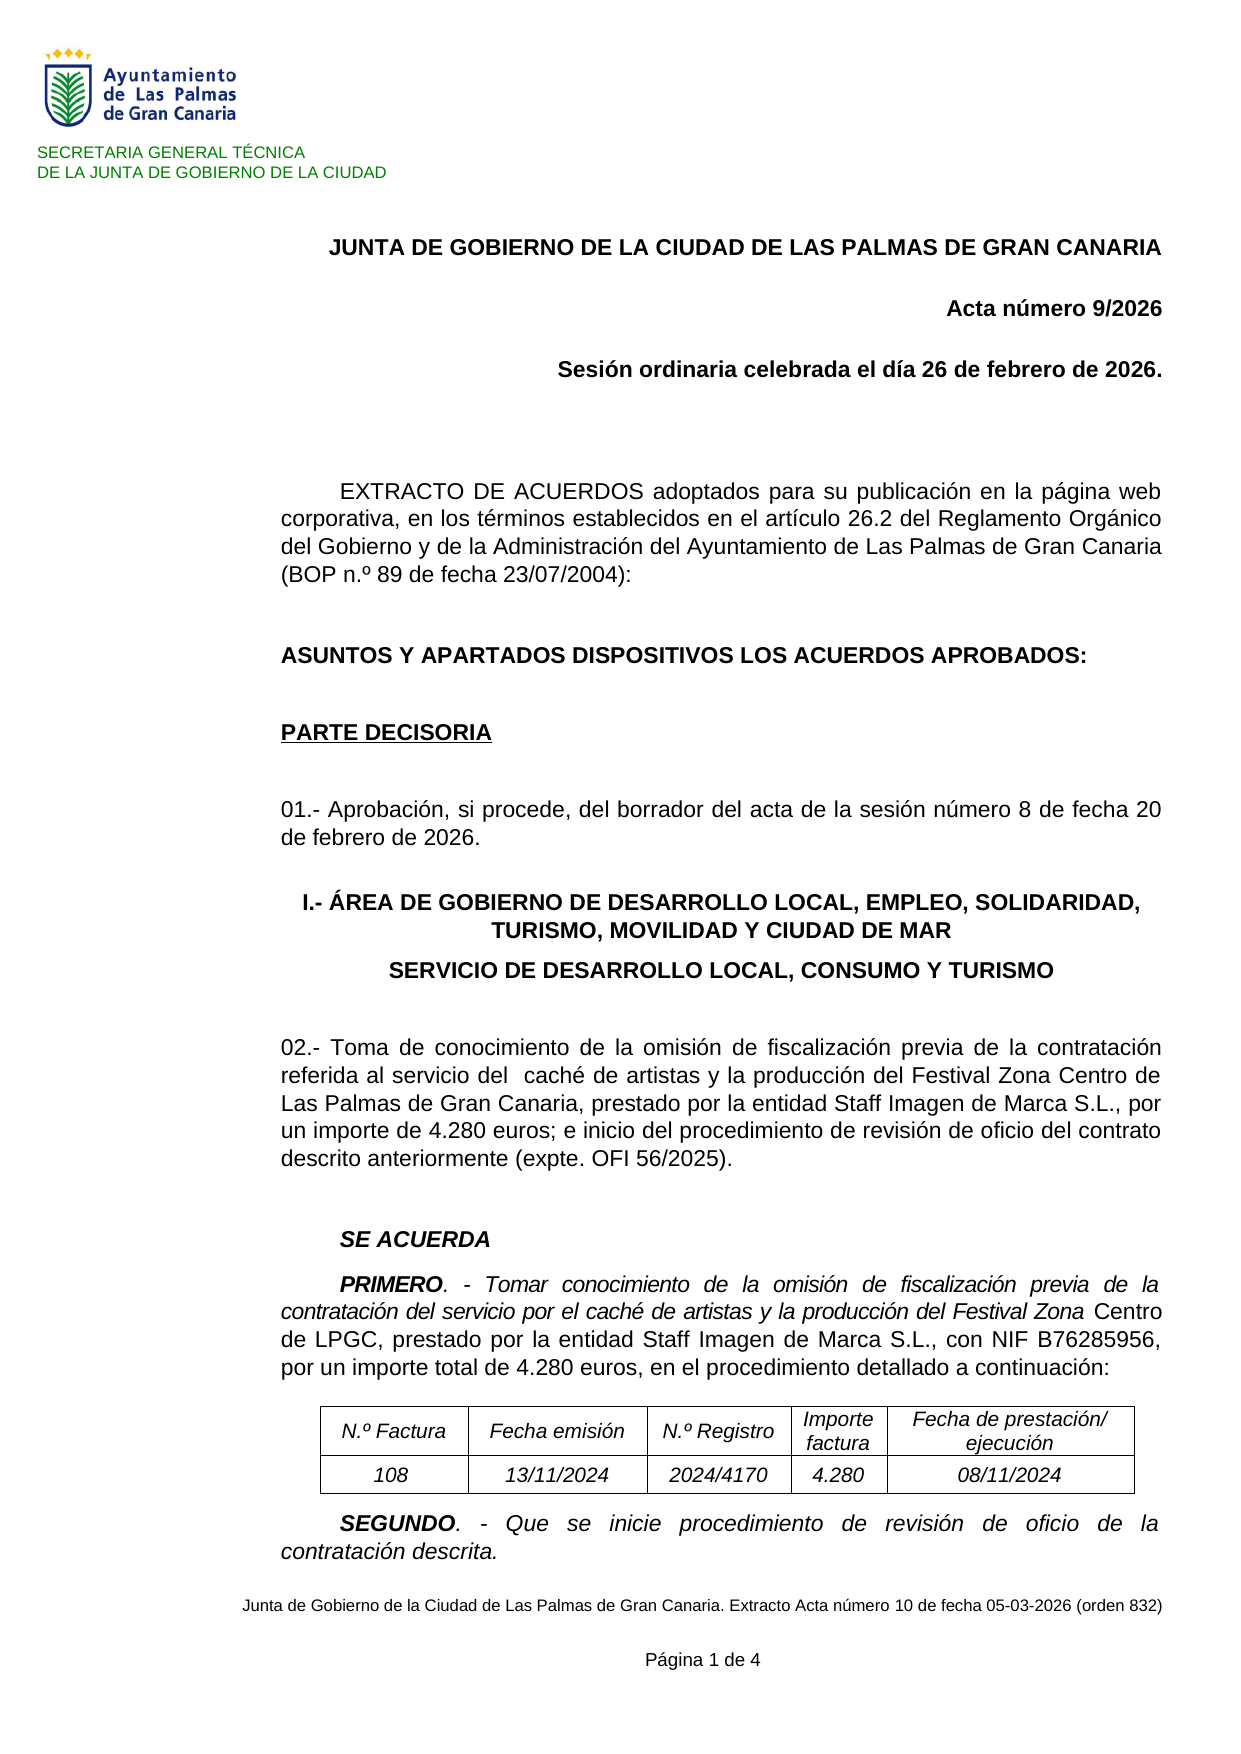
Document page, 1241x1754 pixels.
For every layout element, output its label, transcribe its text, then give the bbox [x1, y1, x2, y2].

table_cell 4.280 [792, 1456, 887, 1493]
text PARTE DECISORIA [281, 719, 1162, 746]
table_cell 108 [321, 1456, 468, 1493]
table_header N.º Factura [321, 1407, 468, 1455]
table_cell 2024/4170 [648, 1456, 791, 1493]
table_header N.º Registro [648, 1407, 791, 1455]
text Acta número 9/2026 [281, 295, 1162, 321]
table_header Fecha de prestación/ ejecución [888, 1407, 1134, 1455]
text Sesión ordinaria celebrada el día 26 de febrero de 2026. [281, 356, 1162, 382]
text SE ACUERDA [281, 1226, 1162, 1253]
text 02.- Toma de conocimiento de la omisión de fiscalización previa de la contratación referida al servicio del caché de artistas y la producción del Festival Zona Centro de Las Palmas de Gran Canaria, prestado por la entidad Staff Imagen de Marca S.L., por un importe de 4.280 euros; e inicio del procedimiento de revisión de oficio del contrato descrito anteriormente (expte. OFI 56/2025). [281, 1034, 1162, 1171]
text PRIMERO. - Tomar conocimiento de la omisión de fiscalización previa de la contratación del servicio por el caché de artistas y la producción del Festival Zona Centro de LPGC, prestado por la entidad Staff Imagen de Marca S.L., con NIF B76285956, por un importe total de 4.280 euros, en el procedimiento detallado a continuación: [281, 1271, 1162, 1380]
table_cell 08/11/2024 [888, 1456, 1134, 1493]
table_cell 13/11/2024 [469, 1456, 647, 1493]
text SERVICIO DE DESARROLLO LOCAL, CONSUMO Y TURISMO [281, 957, 1162, 983]
text SEGUNDO. - Que se inicie procedimiento de revisión de oficio de la contratación descrita. [281, 1510, 1162, 1564]
table_header Fecha emisión [469, 1407, 647, 1455]
text 01.- Aprobación, si procede, del borrador del acta de la sesión número 8 de fecha 20 de febrero de 2026. [281, 796, 1162, 850]
text I.- ÁREA DE GOBIERNO DE DESARROLLO LOCAL, EMPLEO, SOLIDARIDAD, TURISMO, MOVILIDAD Y CIUDAD DE MAR [281, 889, 1162, 943]
table_header Importe factura [792, 1407, 887, 1455]
text ASUNTOS Y APARTADOS DISPOSITIVOS LOS ACUERDOS APROBADOS: [281, 642, 1162, 669]
text EXTRACTO DE ACUERDOS adoptados para su publicación en la página web corporativa, en los términos establecidos en el artículo 26.2 del Reglamento Orgánico del Gobierno y de la Administración del Ayuntamiento de Las Palmas de Gran Canaria (BOP n.º 89 de fecha 23/07/2004): [281, 478, 1162, 587]
text JUNTA DE GOBIERNO DE LA CIUDAD DE LAS PALMAS DE GRAN CANARIA [281, 234, 1162, 260]
